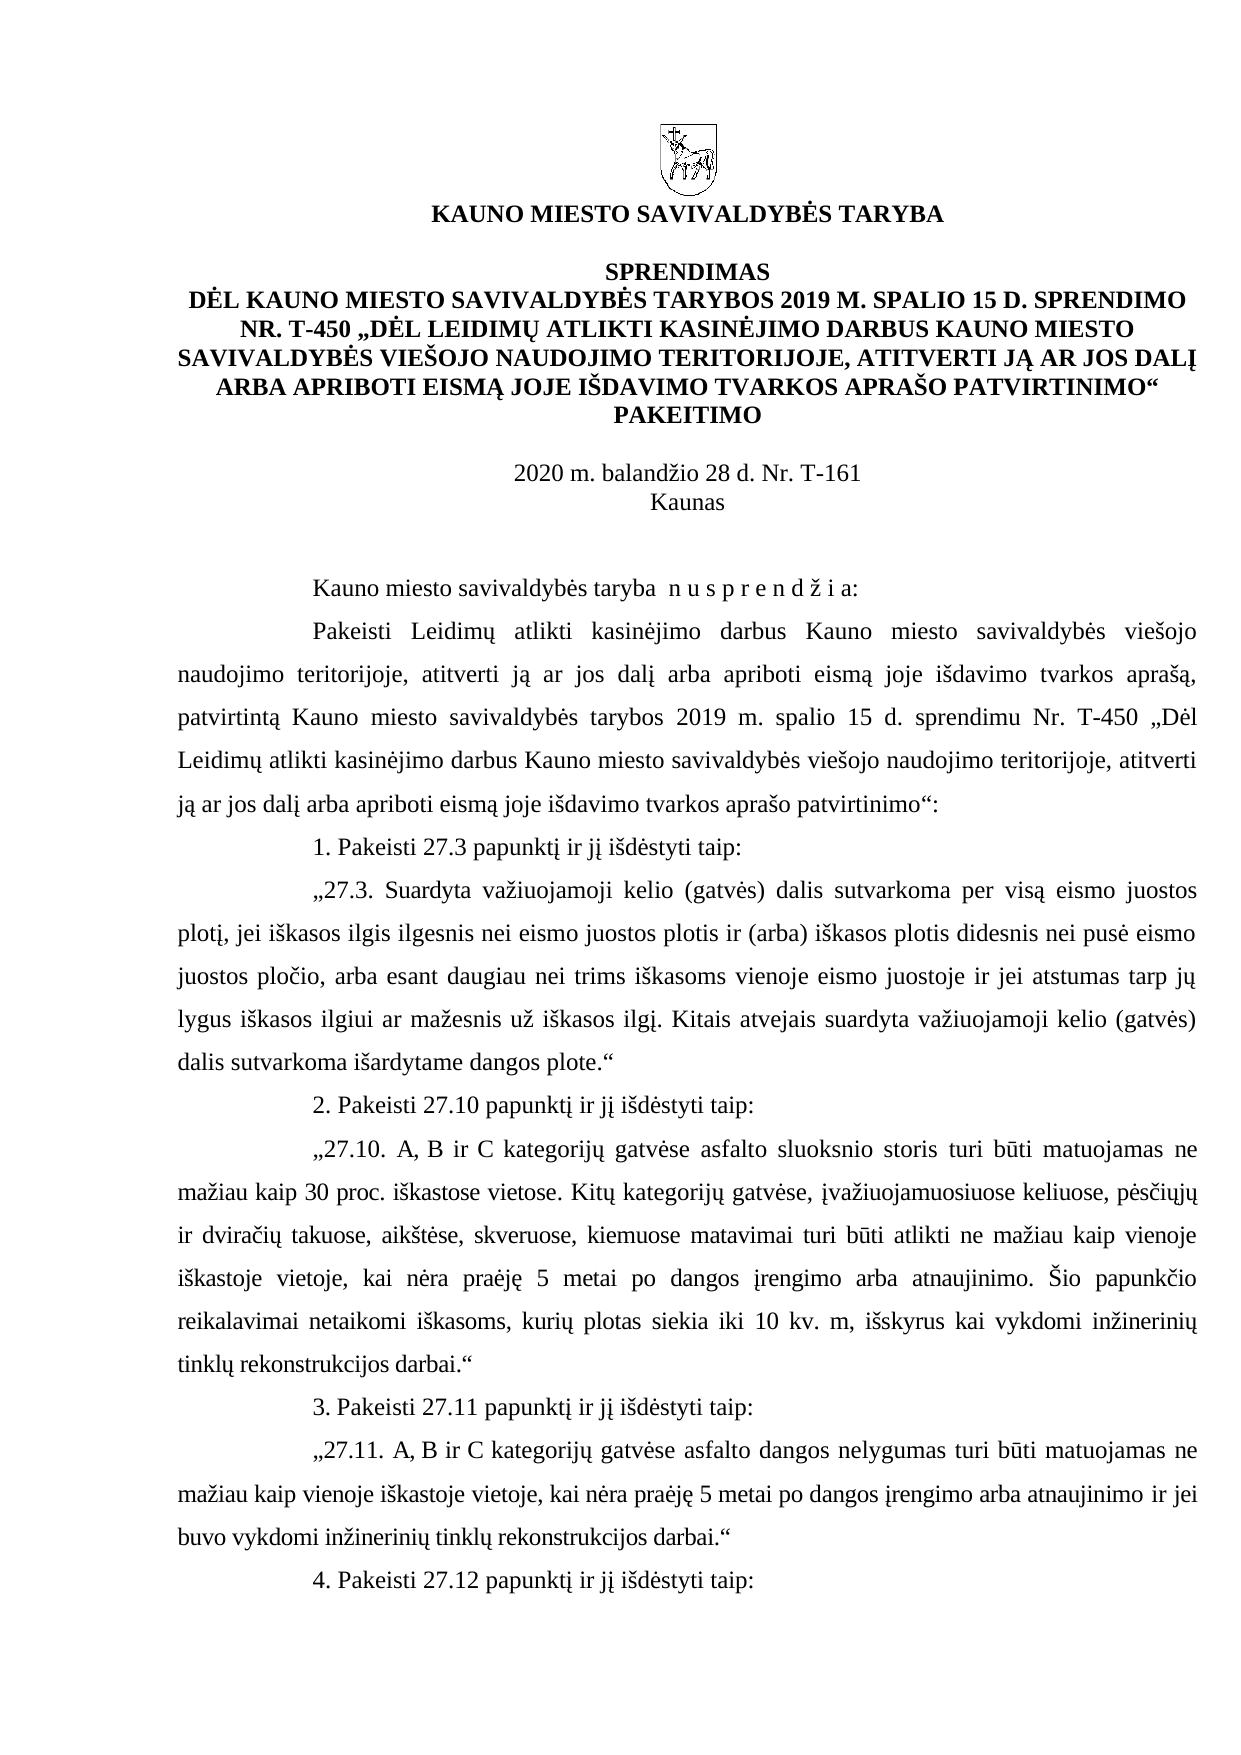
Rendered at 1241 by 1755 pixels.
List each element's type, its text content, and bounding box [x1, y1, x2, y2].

text 2020 m. balandžio 28 d. Nr. T-161 [177, 458, 1198, 487]
text KAUNO MIESTO SAVIVALDYBĖS TARYBA [177, 199, 1198, 228]
text Kauno miesto savivaldybės taryba n u s p r e n d ž i a: [177, 573, 1198, 602]
text 1. Pakeisti 27.3 papunktį ir jį išdėstyti taip: [177, 832, 1198, 861]
text DĖL KAUNO MIESTO SAVIVALDYBĖS TARYBOS 2019 M. SPALIO 15 D. SPRENDIMO NR. T-450 „DĖL LEIDIMŲ ATLIKTI KASINĖJIMO DARBUS KAUNO MIESTO SAVIVALDYBĖS VIEŠOJO NAUDOJIMO TERITORIJOJE, ATITVERTI JĄ AR JOS DALĮ ARBA APRIBOTI EISMĄ JOJE IŠDAVIMO TVARKOS APRAŠO PATVIRTINIMO“ PAKEITIMO [177, 286, 1198, 429]
text 2. Pakeisti 27.10 papunktį ir jį išdėstyti taip: [177, 1091, 1198, 1119]
text SPRENDIMAS [177, 257, 1198, 286]
text „27.11. A, B ir C kategorijų gatvėse asfalto dangos nelygumas turi būti matuojamas ne mažiau kaip vienoje iškastoje vietoje, kai nėra praėję 5 metai po dangos įrengimo arba atnaujinimo ir jei buvo vykdomi inžinerinių tinklų rekonstrukcijos darbai.“ [177, 1436, 1198, 1551]
text Pakeisti Leidimų atlikti kasinėjimo darbus Kauno miesto savivaldybės viešojo naudojimo teritorijoje, atitverti ją ar jos dalį arba apriboti eismą joje išdavimo tvarkos aprašą, patvirtintą Kauno miesto savivaldybės tarybos 2019 m. spalio 15 d. sprendimu Nr. T-450 „Dėl Leidimų atlikti kasinėjimo darbus Kauno miesto savivaldybės viešojo naudojimo teritorijoje, atitverti ją ar jos dalį arba apriboti eismą joje išdavimo tvarkos aprašo patvirtinimo“: [177, 616, 1198, 817]
text 3. Pakeisti 27.11 papunktį ir jį išdėstyti taip: [177, 1392, 1198, 1421]
text „27.10. A, B ir C kategorijų gatvėse asfalto sluoksnio storis turi būti matuojamas ne mažiau kaip 30 proc. iškastose vietose. Kitų kategorijų gatvėse, įvažiuojamuosiuose keliuose, pėsčiųjų ir dviračių takuose, aikštėse, skveruose, kiemuose matavimai turi būti atlikti ne mažiau kaip vienoje iškastoje vietoje, kai nėra praėję 5 metai po dangos įrengimo arba atnaujinimo. Šio papunkčio reikalavimai netaikomi iškasoms, kurių plotas siekia iki 10 kv. m, išskyrus kai vykdomi inžinerinių tinklų rekonstrukcijos darbai.“ [177, 1134, 1198, 1378]
text „27.3. Suardyta važiuojamoji kelio (gatvės) dalis sutvarkoma per visą eismo juostos plotį, jei iškasos ilgis ilgesnis nei eismo juostos plotis ir (arba) iškasos plotis didesnis nei pusė eismo juostos pločio, arba esant daugiau nei trims iškasoms vienoje eismo juostoje ir jei atstumas tarp jų lygus iškasos ilgiui ar mažesnis už iškasos ilgį. Kitais atvejais suardyta važiuojamoji kelio (gatvės) dalis sutvarkoma išardytame dangos plote.“ [177, 875, 1198, 1076]
text Kaunas [177, 487, 1198, 516]
text 4. Pakeisti 27.12 papunktį ir jį išdėstyti taip: [177, 1565, 1198, 1594]
